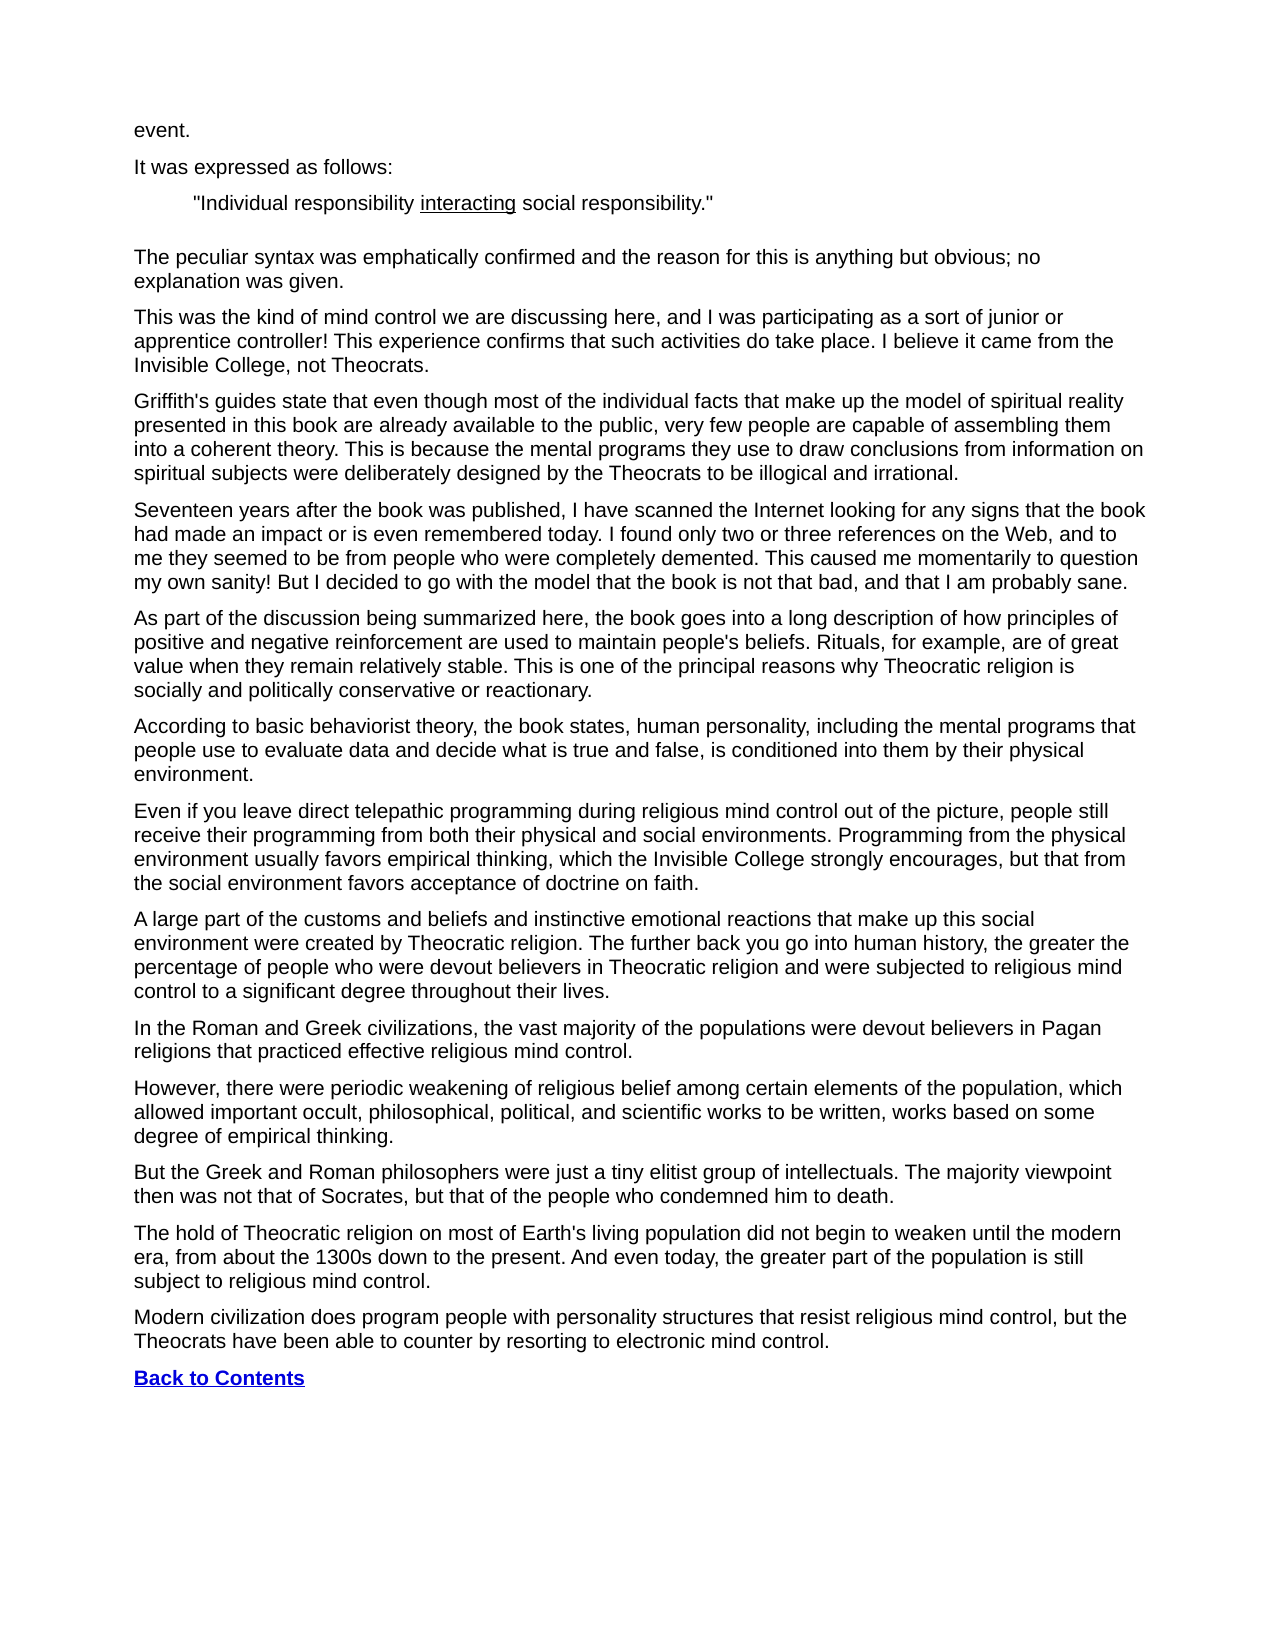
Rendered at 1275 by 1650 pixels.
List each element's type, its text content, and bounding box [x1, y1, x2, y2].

text As part of the discussion being summarized here, the book goes into a long description of how principles of positive and negative reinforcement are used to maintain people's beliefs. Rituals, for example, are of great value when they remain relatively stable. This is one of the principal reasons why Theocratic religion is socially and politically conservative or reactionary. [134, 606, 1147, 702]
text According to basic behaviorist theory, the book states, human personality, including the mental programs that people use to evaluate data and decide what is true and false, is conditioned into them by their physical environment. [134, 714, 1147, 786]
text Griffith's guides state that even though most of the individual facts that make up the model of spiritual reality presented in this book are already available to the public, very few people are capable of assembling them into a coherent theory. This is because the mental programs they use to draw conclusions from information on spiritual subjects were deliberately designed by the Theocrats to be illogical and irrational. [134, 389, 1147, 485]
text But the Greek and Roman philosophers were just a tiny elitist group of intellectuals. The majority viewpoint then was not that of Socrates, but that of the people who condemned him to death. [134, 1160, 1147, 1208]
text It was expressed as follows: [134, 154, 1147, 178]
text event. [134, 118, 1147, 142]
text Modern civilization does program people with personality structures that resist religious mind control, but the Theocrats have been able to counter by resorting to electronic mind control. [134, 1305, 1147, 1353]
text The hold of Theocratic religion on most of Earth's living population did not begin to weaken until the modern era, from about the 1300s down to the present. And even today, the greater part of the population is still subject to religious mind control. [134, 1221, 1147, 1292]
text This was the kind of mind control we are discussing here, and I was participating as a sort of junior or apprentice controller! This experience confirms that such activities do take place. I believe it came from the Invisible College, not Theocrats. [134, 305, 1147, 377]
text The peculiar syntax was emphatically confirmed and the reason for this is anything but obvious; no explanation was given. [134, 244, 1147, 292]
text Seventeen years after the book was published, I have scanned the Internet looking for any signs that the book had made an impact or is even remembered today. I found only two or three references on the Web, and to me they seemed to be from people who were completely demented. This caused me momentarily to question my own sanity! But I decided to go with the model that the book is not that bad, and that I am probably sane. [134, 498, 1147, 593]
text In the Roman and Greek civilizations, the vast majority of the populations were devout believers in Pagan religions that practiced effective religious mind control. [134, 1015, 1147, 1063]
text A large part of the customs and beliefs and instinctive emotional reactions that make up this social environment were created by Theocratic religion. The further back you go into human history, the greater the percentage of people who were devout believers in Theocratic religion and were subjected to religious mind control to a significant degree throughout their lives. [134, 907, 1147, 1003]
text Even if you leave direct telepathic programming during religious mind control out of the picture, people still receive their programming from both their physical and social environments. Programming from the physical environment usually favors empirical thinking, which the Invisible College strongly encourages, but that from the social environment favors acceptance of doctrine on faith. [134, 799, 1147, 894]
text Back to Contents [134, 1365, 1147, 1389]
text "Individual responsibility interacting social responsibility." [193, 191, 1088, 215]
text However, there were periodic weakening of religious belief among certain elements of the population, which allowed important occult, philosophical, political, and scientific works to be written, works based on some degree of empirical thinking. [134, 1076, 1147, 1148]
